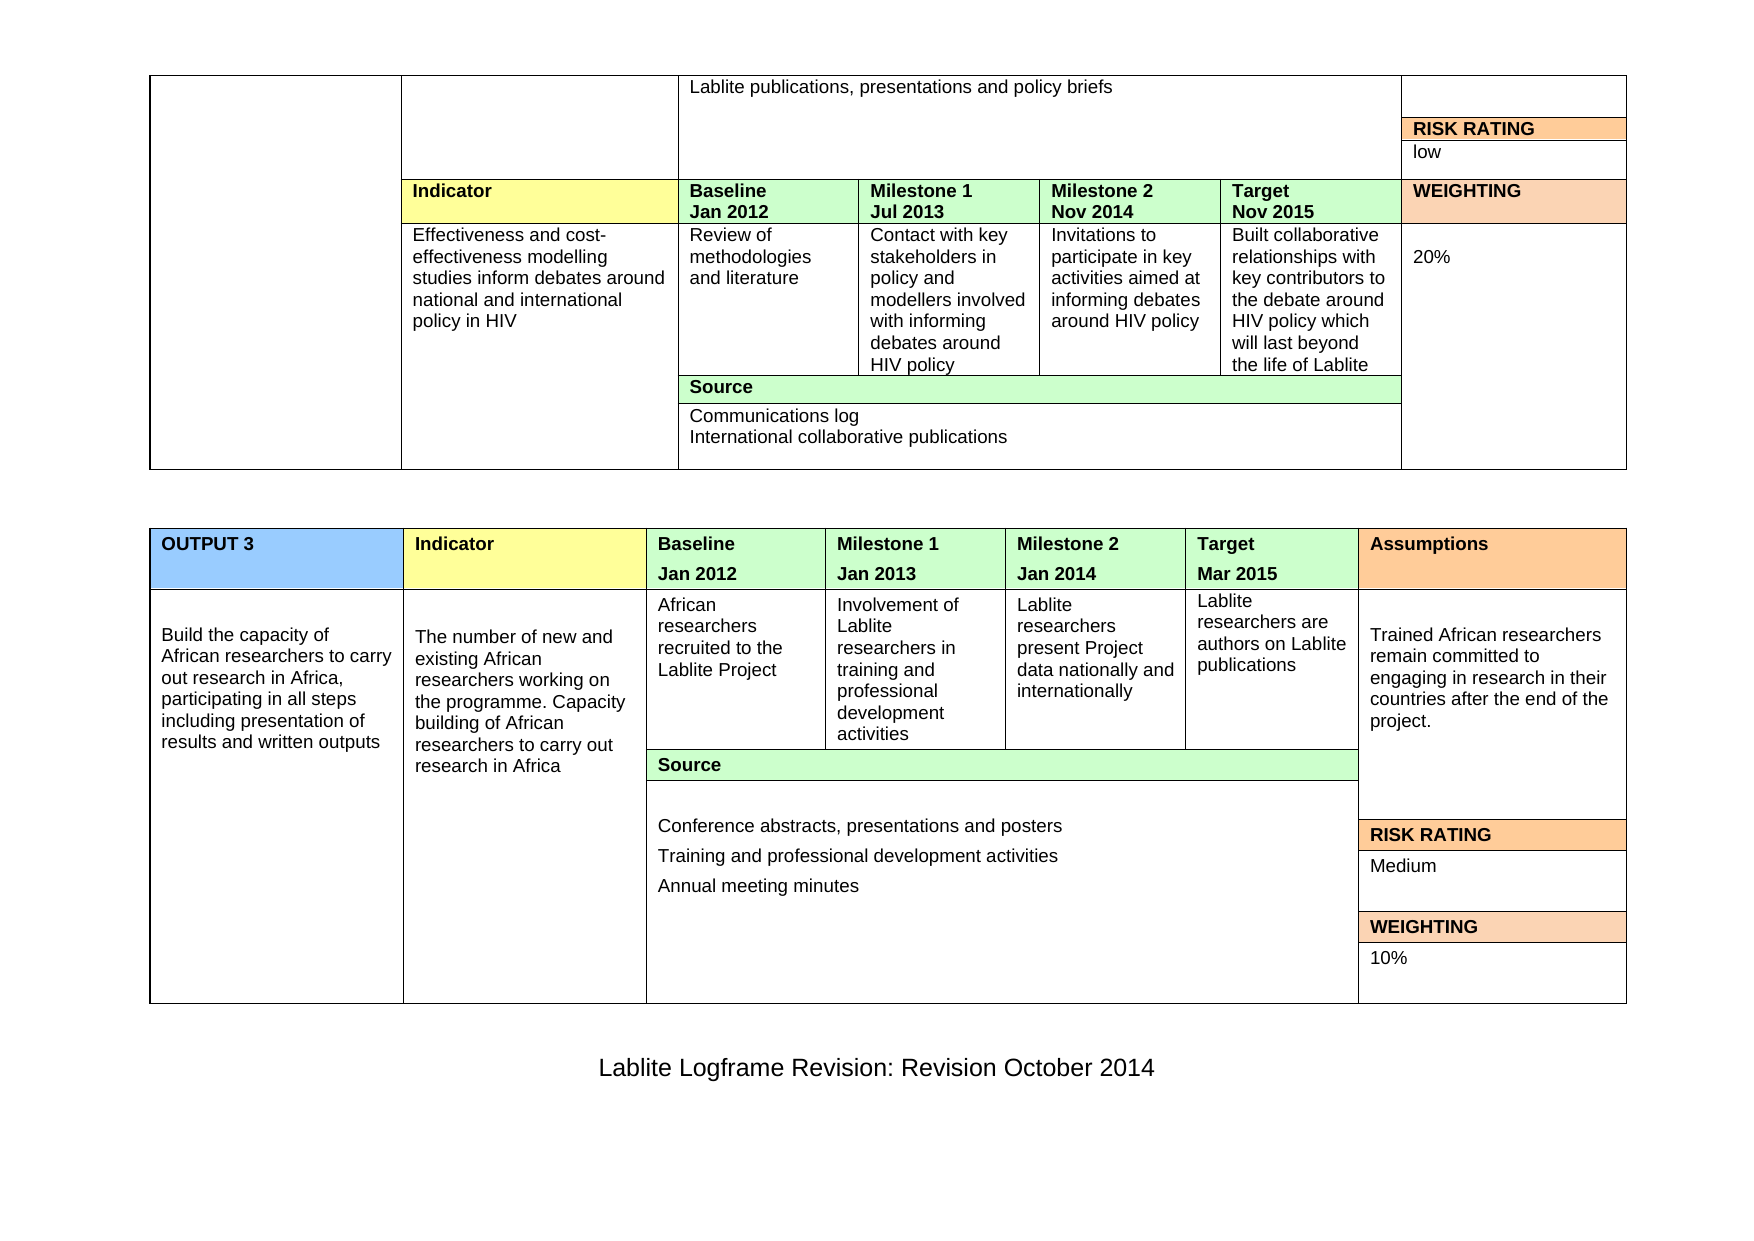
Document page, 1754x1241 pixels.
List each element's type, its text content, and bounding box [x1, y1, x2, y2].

table_cell Built collaborative relationships with key contributors to the debate around HIV policy which will last beyond the life of Lablite [1221, 224, 1401, 375]
table_cell Conference abstracts, presentations and posters Training and professional development activities Annual meeting minutes [647, 781, 1358, 1002]
table_cell [402, 76, 678, 179]
table_header Baseline Jan 2012 [647, 529, 825, 588]
table_cell The number of new and existing African researchers working on the programme. Capacity building of African researchers to carry out research in Africa [404, 590, 646, 1002]
table_cell Build the capacity of African researchers to carry out research in Africa, participating in all steps including presentation of results and written outputs [151, 590, 403, 1002]
table_cell Lablite researchers present Project data nationally and internationally [1006, 590, 1185, 749]
table_cell [151, 76, 401, 469]
table_cell Review of methodologies and literature [679, 224, 858, 375]
table_header Target Mar 2015 [1186, 529, 1358, 588]
table_cell low [1402, 141, 1626, 179]
table_cell Medium [1359, 851, 1626, 911]
table_cell Lablite publications, presentations and policy briefs [679, 76, 1401, 179]
table_cell WEIGHTING [1402, 180, 1626, 223]
table_cell WEIGHTING [1359, 912, 1626, 942]
table_cell African researchers recruited to the Lablite Project [647, 590, 825, 749]
table_cell 10% [1359, 943, 1626, 1002]
table_cell Source [647, 750, 1358, 780]
table_cell Source [679, 376, 1401, 403]
table_cell RISK RATING [1402, 118, 1626, 139]
table_cell Effectiveness and cost-effectiveness modelling studies inform debates around national and international policy in HIV [402, 224, 678, 469]
table_header Assumptions [1359, 529, 1626, 588]
table_cell Invitations to participate in key activities aimed at informing debates around HIV policy [1040, 224, 1220, 375]
table_cell Contact with key stakeholders in policy and modellers involved with informing debates around HIV policy [859, 224, 1039, 375]
table_cell RISK RATING [1359, 820, 1626, 850]
table_header Indicator [404, 529, 646, 588]
table_cell Involvement of Lablite researchers in training and professional development activities [826, 590, 1005, 749]
table_cell Target Nov 2015 [1221, 180, 1401, 223]
table_cell Indicator [402, 180, 678, 223]
table_header Milestone 1 Jan 2013 [826, 529, 1005, 588]
table_cell Milestone 1 Jul 2013 [859, 180, 1039, 223]
table_header OUTPUT 3 [151, 529, 403, 588]
table_cell 20% [1402, 224, 1626, 469]
table_cell Baseline Jan 2012 [679, 180, 858, 223]
table_cell Trained African researchers remain committed to engaging in research in their countries after the end of the project. [1359, 590, 1626, 819]
table_cell [1402, 76, 1626, 117]
table_cell Lablite researchers are authors on Lablite publications [1186, 590, 1358, 749]
table_cell Milestone 2 Nov 2014 [1040, 180, 1220, 223]
table_header Milestone 2 Jan 2014 [1006, 529, 1185, 588]
table_cell Communications log International collaborative publications [679, 404, 1401, 469]
